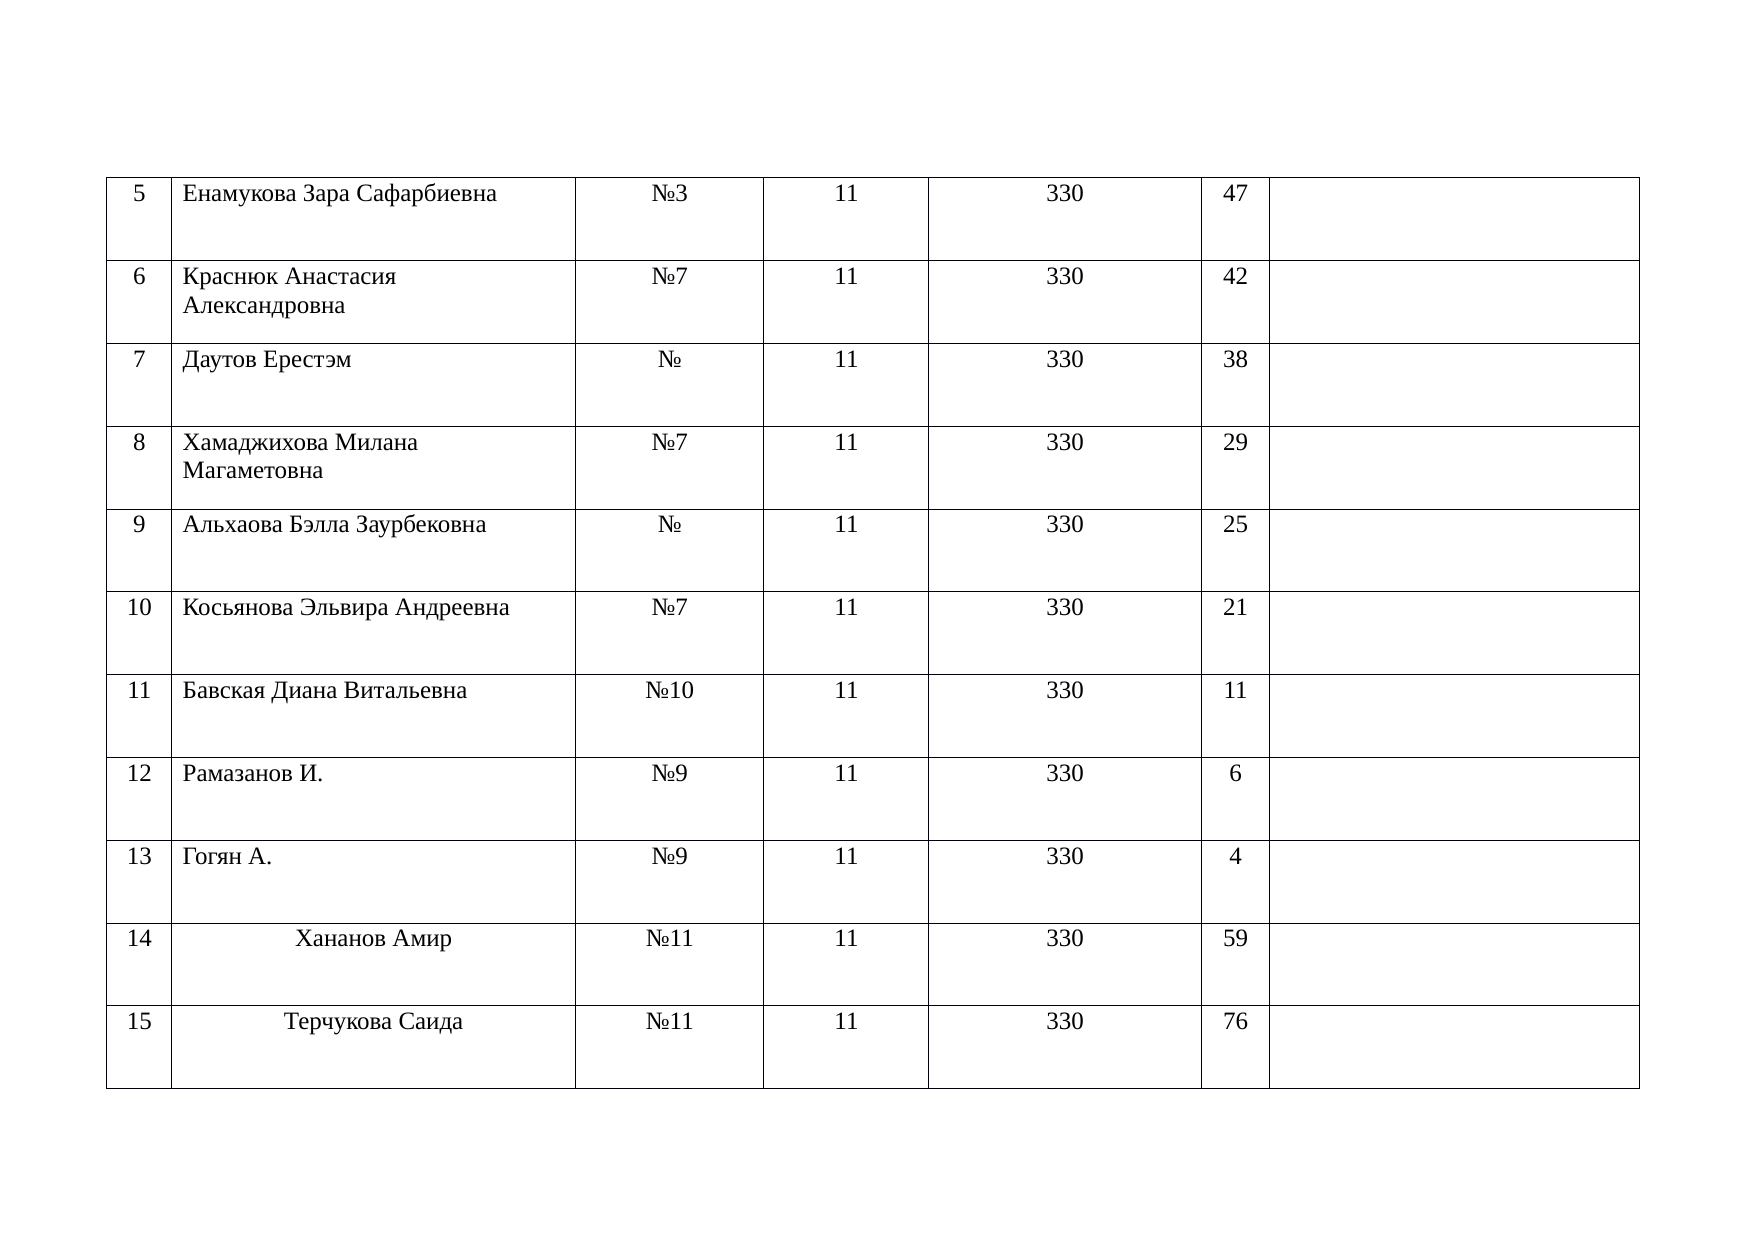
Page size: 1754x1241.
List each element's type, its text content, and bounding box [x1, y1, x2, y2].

table_cell Альхаова Бэлла Заурбековна [172, 510, 575, 591]
table_cell [1270, 675, 1639, 757]
table_cell 11 [764, 178, 928, 260]
table_cell 25 [1202, 510, 1269, 591]
table_cell №11 [576, 1006, 763, 1088]
table_cell 47 [1202, 178, 1269, 260]
table_cell Рамазанов И. [172, 758, 575, 840]
table_cell 59 [1202, 924, 1269, 1005]
table_cell Косьянова Эльвира Андреевна [172, 592, 575, 674]
table_cell № [576, 510, 763, 591]
table_cell 6 [107, 261, 171, 343]
table_cell 330 [929, 427, 1201, 508]
table_cell Краснюк Анастасия Александровна [172, 261, 575, 343]
table_cell 6 [1202, 758, 1269, 840]
table_cell 330 [929, 178, 1201, 260]
table_cell №11 [576, 924, 763, 1005]
table_cell [1270, 427, 1639, 508]
table_cell 330 [929, 758, 1201, 840]
table_cell 330 [929, 1006, 1201, 1088]
table_cell [1270, 344, 1639, 426]
table_cell 12 [107, 758, 171, 840]
table_cell 42 [1202, 261, 1269, 343]
table_cell №9 [576, 841, 763, 922]
table_cell 29 [1202, 427, 1269, 508]
table_cell Даутов Ерестэм [172, 344, 575, 426]
table_cell Хамаджихова Милана Магаметовна [172, 427, 575, 508]
table_cell 21 [1202, 592, 1269, 674]
table_cell 5 [107, 178, 171, 260]
table_cell 330 [929, 924, 1201, 1005]
table_cell 11 [764, 1006, 928, 1088]
table_cell Гогян А. [172, 841, 575, 922]
table_cell №7 [576, 427, 763, 508]
table_cell 11 [764, 924, 928, 1005]
table_cell № [576, 344, 763, 426]
table_cell 11 [764, 261, 928, 343]
table_cell [1270, 758, 1639, 840]
table_cell 330 [929, 841, 1201, 922]
table_cell 14 [107, 924, 171, 1005]
table_cell 9 [107, 510, 171, 591]
table_cell №7 [576, 592, 763, 674]
table_cell 330 [929, 592, 1201, 674]
table_cell 7 [107, 344, 171, 426]
table_cell 13 [107, 841, 171, 922]
table_cell 330 [929, 510, 1201, 591]
table_cell Бавская Диана Витальевна [172, 675, 575, 757]
table_cell 11 [764, 427, 928, 508]
table_cell 4 [1202, 841, 1269, 922]
table_cell №9 [576, 758, 763, 840]
table_cell 8 [107, 427, 171, 508]
table_cell [1270, 592, 1639, 674]
table_cell 330 [929, 675, 1201, 757]
table_cell 11 [764, 758, 928, 840]
table_cell 76 [1202, 1006, 1269, 1088]
table_cell 11 [1202, 675, 1269, 757]
table_cell №7 [576, 261, 763, 343]
table_cell 38 [1202, 344, 1269, 426]
table_cell [1270, 924, 1639, 1005]
table_cell 10 [107, 592, 171, 674]
table_cell 11 [764, 675, 928, 757]
table_cell [1270, 1006, 1639, 1088]
table_cell [1270, 261, 1639, 343]
table_cell №10 [576, 675, 763, 757]
table_cell Хананов Амир [172, 924, 575, 1005]
table_cell 15 [107, 1006, 171, 1088]
table_cell 330 [929, 344, 1201, 426]
table_cell [1270, 510, 1639, 591]
table_cell 11 [764, 344, 928, 426]
table_cell 330 [929, 261, 1201, 343]
table_cell 11 [764, 510, 928, 591]
table_cell Енамукова Зара Сафарбиевна [172, 178, 575, 260]
table_cell 11 [764, 592, 928, 674]
table_cell 11 [764, 841, 928, 922]
table_cell [1270, 841, 1639, 922]
table_cell Терчукова Саида [172, 1006, 575, 1088]
table_cell [1270, 178, 1639, 260]
table_cell 11 [107, 675, 171, 757]
table_cell №3 [576, 178, 763, 260]
